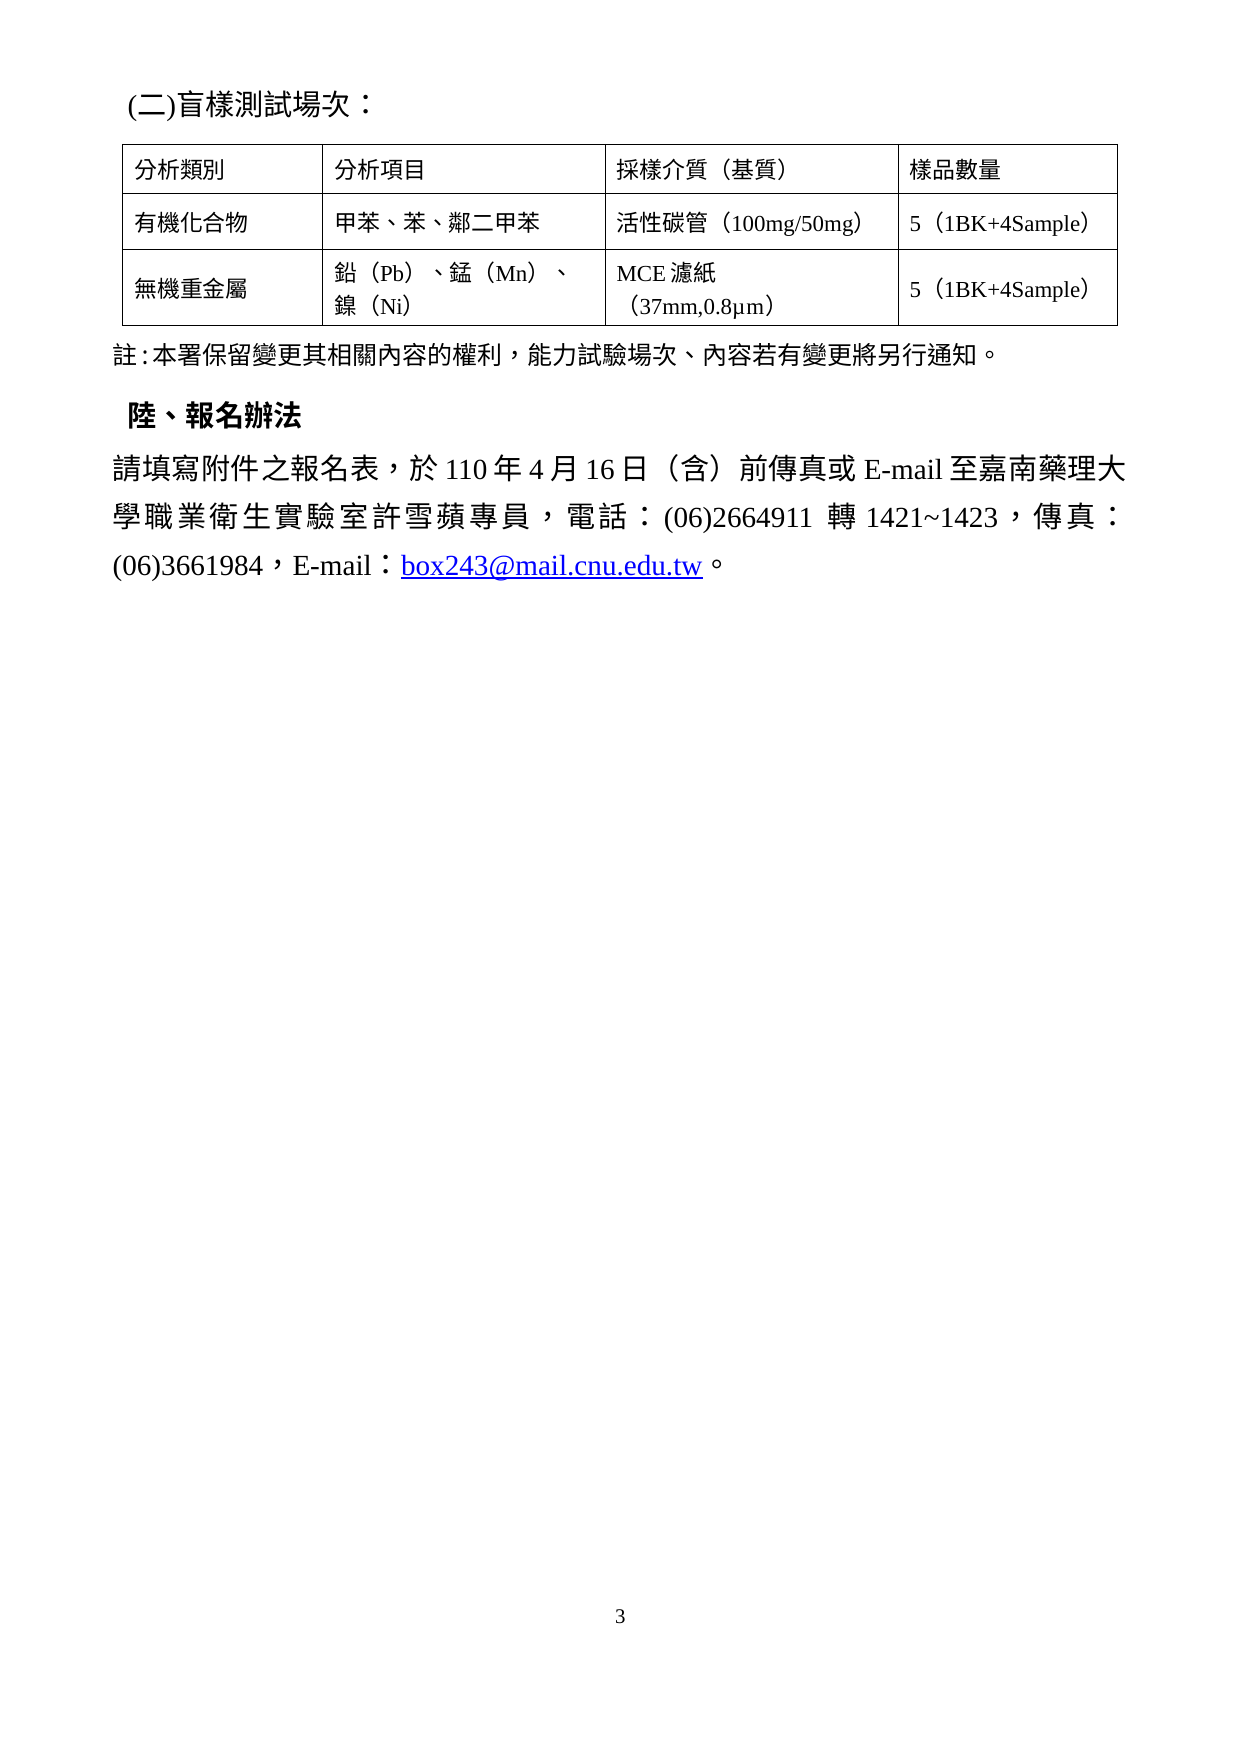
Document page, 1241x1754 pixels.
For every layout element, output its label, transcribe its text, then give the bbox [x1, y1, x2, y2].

table_cell 活性碳管（100mg/50mg） [606, 194, 898, 249]
list 報名辦法 [127, 393, 1128, 435]
table_cell MCE濾紙（37mm,0.8µm） [606, 250, 898, 325]
text 註:本署保留變更其相關內容的權利，能力試驗場次、內容若有變更將另行通知。 [112, 326, 1128, 374]
table_header 採樣介質（基質） [606, 145, 898, 192]
text 請填寫附件之報名表，於110年4月16日（含）前傳真或E-mail至嘉南藥理大學職業衛生實驗室許雪蘋專員，電話：(06)2664911 轉1421~1423，傳真：(06)3661984，E-mail：box243@mail.cnu.edu.tw。 [112, 441, 1128, 585]
table_cell 鉛（Pb）、錳（Mn）、 鎳（Ni） [323, 250, 605, 325]
table_header 分析項目 [323, 145, 605, 192]
table_cell 甲苯、苯、鄰二甲苯 [323, 194, 605, 249]
table_header 樣品數量 [899, 145, 1117, 192]
table_cell 有機化合物 [123, 194, 322, 249]
table_cell 無機重金屬 [123, 250, 322, 325]
table_cell 5（1BK+4Sample） [899, 194, 1117, 249]
table_cell 5（1BK+4Sample） [899, 250, 1117, 325]
table_header 分析類別 [123, 145, 322, 192]
list 盲樣測試場次： [127, 75, 1128, 125]
